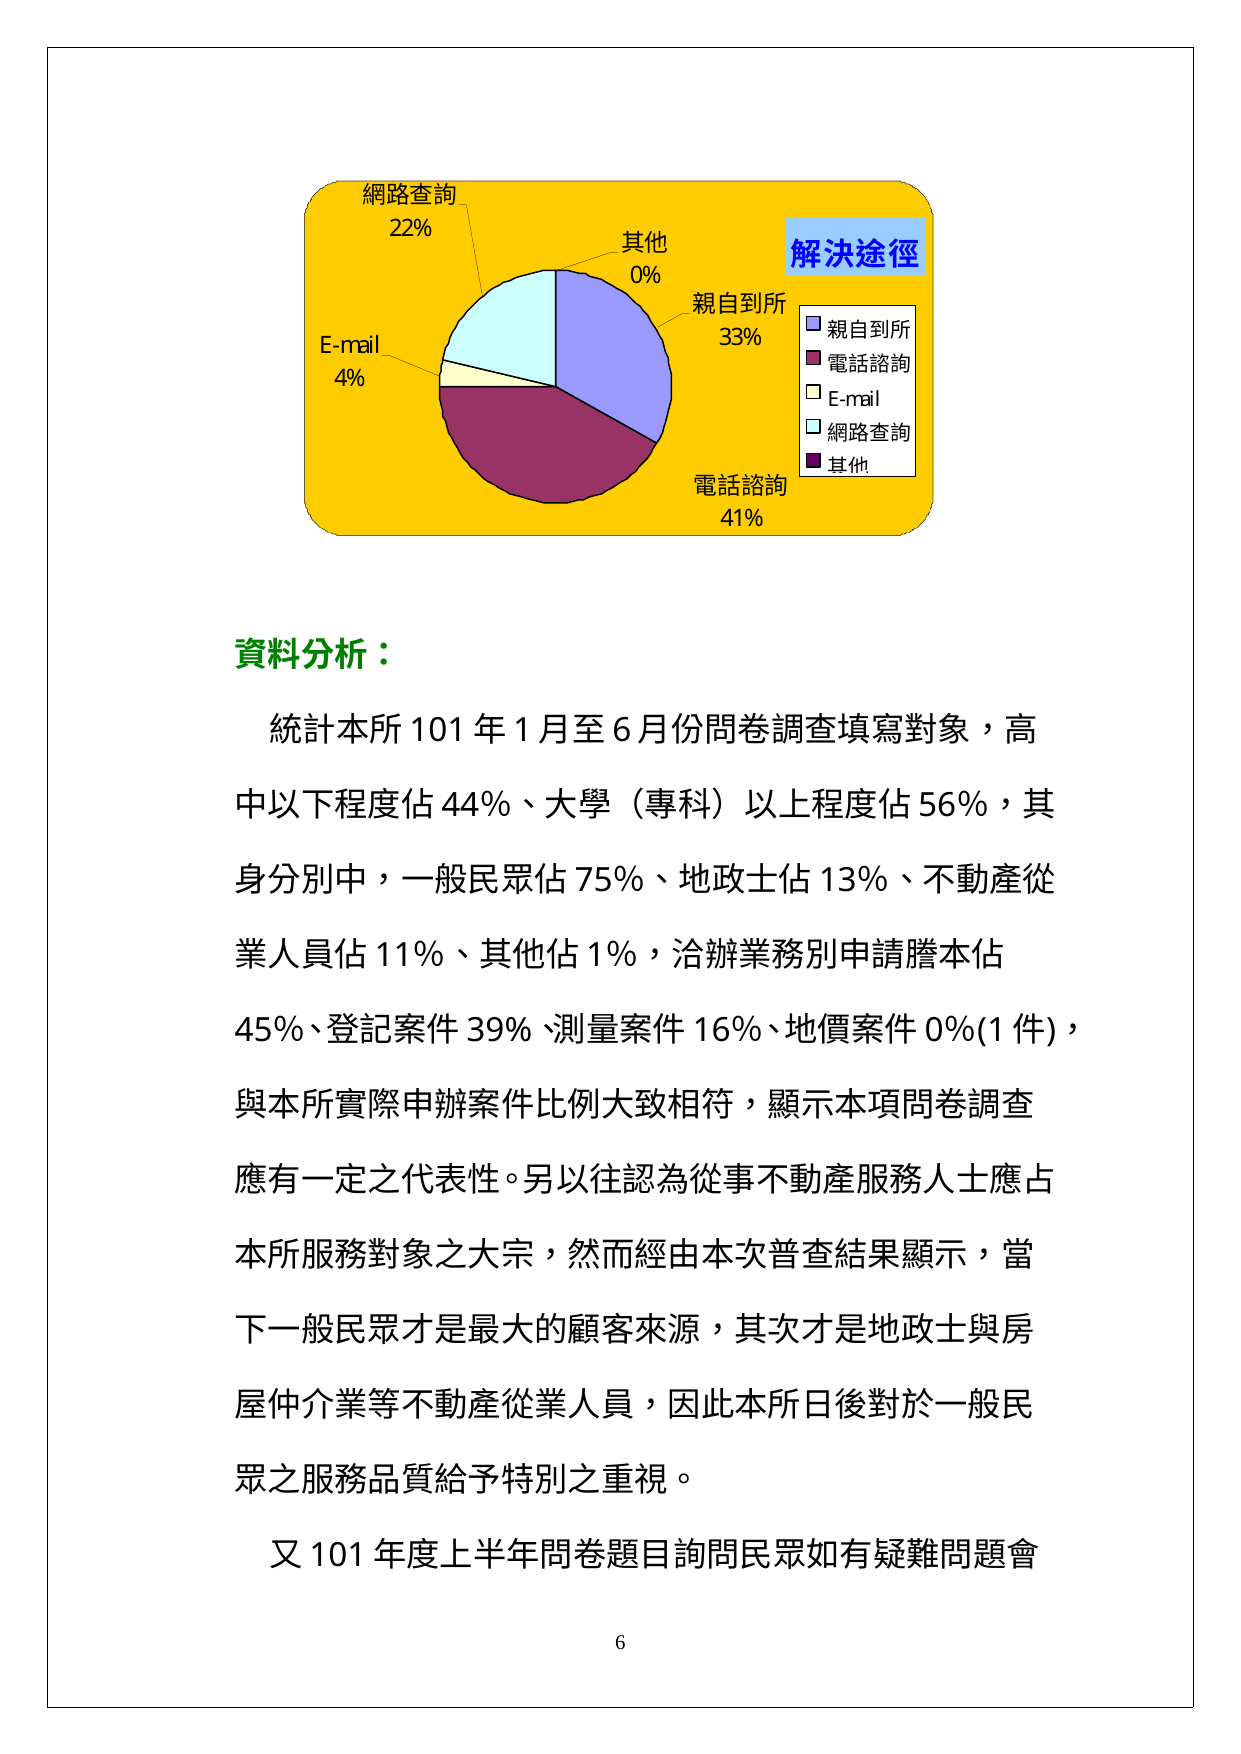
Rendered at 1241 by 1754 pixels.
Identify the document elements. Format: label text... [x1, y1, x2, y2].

text 又101年度上半年問卷題目詢問民眾如有疑難問題會 [234, 1514, 1056, 1589]
text 統計本所101年1月至6月份問卷調查填寫對象，高中以下程度佔44％、大學（專科）以上程度佔56％，其身分別中，一般民眾佔75％、地政士佔13％、不動產從業人員佔11％、其他佔1％，洽辦業務別申請謄本佔45％、登記案件39%、測量案件16％、地價案件0％(1件)，與本所實際申辦案件比例大致相符，顯示本項問卷調查應有一定之代表性。另以往認為從事不動產服務人士應占本所服務對象之大宗，然而經由本次普查結果顯示，當下一般民眾才是最大的顧客來源，其次才是地政士與房屋仲介業等不動產從業人員，因此本所日後對於一般民眾之服務品質給予特別之重視。 [234, 689, 1056, 1514]
text 資料分析： [234, 614, 1056, 689]
